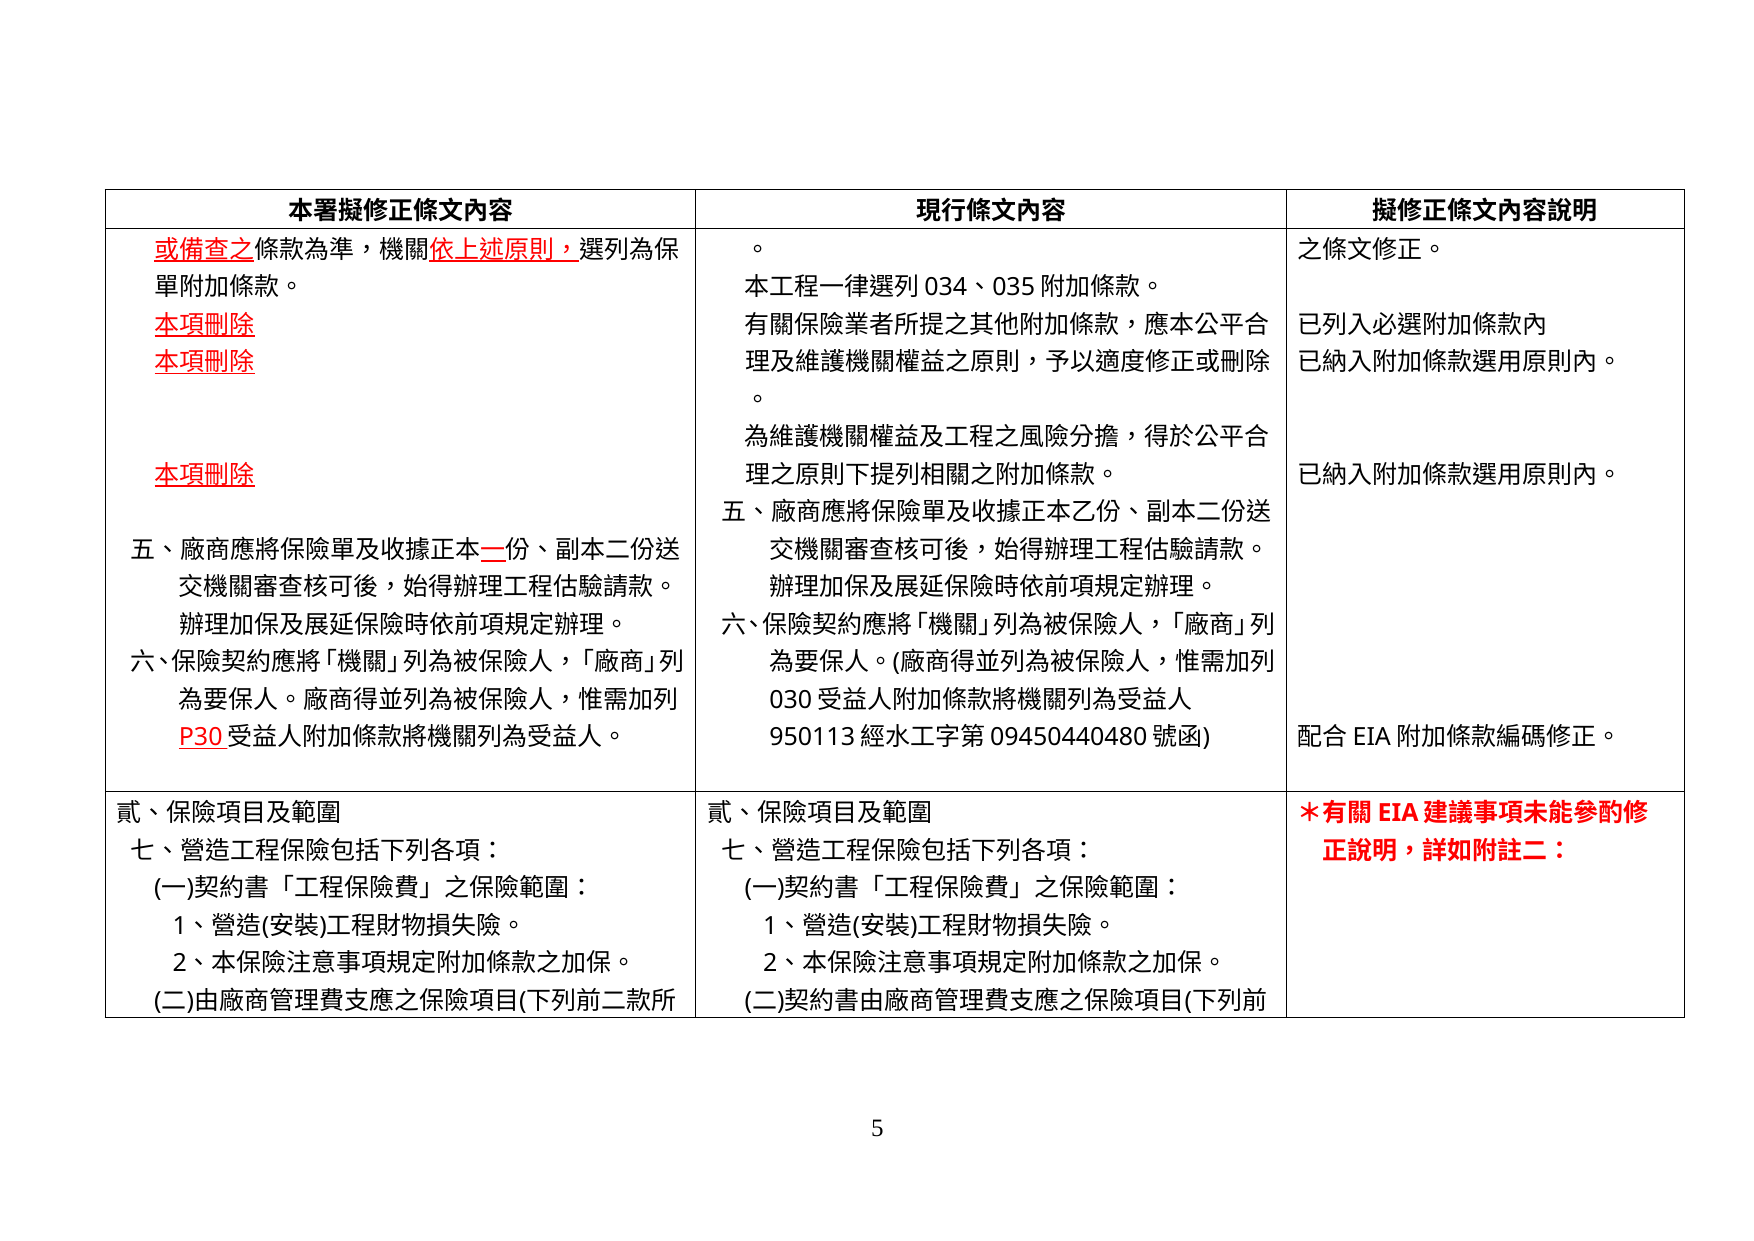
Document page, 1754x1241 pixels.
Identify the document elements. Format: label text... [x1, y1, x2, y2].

table_cell 貳、保險項目及範圍 七、營造工程保險包括下列各項： (一)契約書「工程保險費」之保險範圍： 1、營造(安裝)工程財物損失險。 2、本保險注意事項規定附加條款之加保。 (二)由廠商管理費支應之保險項目(下列前二款所 [106, 792, 695, 1017]
table_cell 壹、總則 一、經濟部水利署（以下簡稱本署）暨所屬機關(以下簡稱所屬機關)基於風險分擔之原則及減少工程風險損失使工程順利進行，訂定本注意事項。 二、本署所有工程，除下列工程得依據本署工程契約範本第四章「災害處理」規定辦理外，均應依本注意事項及依工程特性辦理投保營造(安裝)工程財物損失險： (一)四月底前能完工之堤防工程。 (二)未達查核金額十分之一之工程。 (三) 河川疏浚工程。 (四)搶險、搶修及應急(由訂約機關自行核定)工程。 (五)應急工程(由訂約機關自行核定) 前項工程，若經訂約機關認有必要投保時，可依實際需要辦理投保；屬已訂約者，得辦理修正施工預算增列保險費。 施工機具設備之保險，依實際使用之施工機具設備由廠商自行辦理投保。 所有工程均應投保第三人意外責任險及僱主意外責任險。 三、屬專案計畫工程，配合計畫之整體性，得經本署指定或所屬機關專案報本署核定，由機關委託保險專業經紀顧問公司辦理。 四、附加條款： □001加保罷工、暴動、民眾搔擾附加條款。 □002加保交互責任附加條款。 □004加保擴大保固保險附加條款。 □023加保鄰近財物附加條款。 □034保險金額增加百分之五以內附加條款。 □035四十八小時勘查災損附加條款。 □115加保設計者風險附加條款（安裝工程則使用200加保製造者危險條款）。 □116加保已啟用、接管或管理之財物附加條款。 □131加保第三人建築物龜裂、倒塌責任險附加條款。 □132加保業主建築物龜裂、倒塌責任險附加條款。 以上所列條款以財政部保險司核准之制式條款為準，機關依工程特性及需要選列為保單附加條款。 本工程一律選列034、035附加條款。 有關保險業者所提之其他附加條款，應本公平合理及維護機關權益之原則，予以適度修正或刪除。 為維護機關權益及工程之風險分擔，得於公平合理之原則下提列相關之附加條款。 五、廠商應將保險單及收據正本乙份、副本二份送交機關審查核可後，始得辦理工程估驗請款。 辦理加保及展延保險時依前項規定辦理。 六、保險契約應將「機關」列為被保險人，「廠商」列為要保人。(廠商得並列為被保險人，惟需加列030受益人附加條款將機關列為受益人950113經水工字第09450440480號函) [696, 229, 1286, 791]
table_header 擬修正條文內容說明 [1287, 190, 1684, 227]
table_header 現行條文內容 [696, 190, 1286, 227]
table_cell 字、詞參酌水政組意見修正。 文字修正 文字修正 文字修正 配合工務處理要點修正工程類別及授權所屬機關權責修正。 配合辦理營造綜合保險之實務需要，並參酌財團法人工程保險協進會(以下簡稱EIA)建議，將附加條款分為必選條款及選用條款二類方式修正附加條款內容。 配合刪除附表五，三款。 除依EIA建議之P34條款外，相關內容，限定「增加百分比率為百分之五」 除依EIA建議之A13條款外，惟顧級機關及廠商權益，條款相關內容，應加註「本附加條款內容所述之，給付之管理費，應為契約所編列管理費之比例。另因管理費已計入保險金額內不另加計保險費。」 1、因本署辦理之工程特性異於一般工程，其風險分布複雜性高，顧級機關及廠商權益，將原注意事項其他規定事項「第廿四、廠商應依附表三與保險人辦理特約條款之約定。」之規定納入必選附加條款內。 2、有關水政組建議採用『特約條款』字樣，經檢討未突顯本署工程，擬採水政組建議修正為「經濟部水利署辦理工程投保營造綜合保險特約條款」。 1、有關EIA建議之選用附加條款，P23 加保鄰近財物附加條款等，不予納入說明詳如附註一。 2、因本署記所屬機關辦理之工程性質異於一般營造工程，顧及機關及廠商權益，擬訂相關選用之附加條款之原則。 配合政府機關改制及上述原則編列之條文修正。 已列入必選附加條款內 已納入附加條款選用原則內。 已納入附加條款選用原則內。 配合EIA附加條款編碼修正。 [1287, 229, 1684, 791]
table_cell 壹、總則 一、經濟部水利署（以下簡稱本署）及所屬機關，基於風險分擔之原則及減少工程風險損失使工程順利進行，特訂定本注意事項。 二、本署及所屬機關辦理之工程，除下列工程得依據本署工程契約範本第四章災害處理規定辦理外，應依本注意事項及依工程特性，辦理投保營造(安裝)工程財物損失險： (一)四月底前能完工之堤防工程。 (二)未達查核金額十分之一之工程。 (三) 河川疏濬工程。 (四)搶險、搶修及應急(由訂約機關自行核定)工程。 (五)應急工程(由訂約機關自行核定) 前項工程，若經訂約機關認有必要投保時，可依實際需要辦理投保；屬已訂約者，得辦理修正施工預算增列保險費。 施工機具設備之保險，依實際使用之施工機具設備由廠商自行辦理投保。 所有工程均應投保第三人意外責任險及雇主意外責任險。 三、屬專案計畫工程，配合計畫之整體性，得經本署指定或所屬機關專案報本署核定，並依本署工務處理要點規定權責，委託保險專業經紀顧問公司辦理。 四、機關辦理投保營造(安裝)工程財物損失險時，其附加條款之訂定，分為必選及選用二類： (一) 必選條款： ■P01加保罷工、暴動、民眾搔擾附加條款。 ■P02 加保交互責任附加條款。 ■P04 加保擴大保固保險附加條款。 ■P34 保險金額彈性(自動增加)附加條款。(增加百分比率為百分之五) ■P35 四十八小時勘查災損附加條款。 ■A13 管理費附加條款。(如附件一) 本附加條款內容所述之，給付之管理費，應為契約所編列管理費之比例。另因管理費已計入保險金額內不另加計保險費。 ■A15 加保設計者風險附加條款（安裝工程則使用B00 加保製造者危險附加條款）。 ■A16 加保已啟用、接管或驗收工程附加條款。 ■ 加保附表三 經濟部水利署辦理工程投保營造綜合保險特約條款。 (二)選用條款： 參酌EIA所提供之附加條款範例(以EIA官方網站所公佈之最新版本為主，網址：http://www.eia.org.tw/introdution.htm)，並依工程性質及依下列原則進行審查選用條款並修正後予以加列： 先行排除屬第三人責任意外險之條款。(若屬需要應納入第三人責任意外險批單之附加範圍內) 2、依工程契約及圖說所列之工項性質，選擇符合之附加條款。 3、詳閱該附加條款所條列之條文內容，並以否符合訂約機關、廠商權益及是否符合公平交易之原則進行審查，並予以修正後選用加列。 4、若所附加之附加條款，未能於完成發包作業前，納入之招標文件者，或屬保險人與被保險人之爭議條款，廠商應於決標後五工作天內邀集保險公司及機關工地工程司工地現場會勘及協商契約內容，經工地工程司認可後，納入保險契約附加條款。 5、前項所增加之附加條款，若屬需增加保險費者，由廠商先行墊支，併納入後續變更增加。 以上所列條款以行政院金融監督管理委員會核准或備查之條款為準，機關依上述原則，選列為保單附加條款。 本項刪除 本項刪除 本項刪除 五、廠商應將保險單及收據正本一份、副本二份送交機關審查核可後，始得辦理工程估驗請款。 辦理加保及展延保險時依前項規定辦理。 六、保險契約應將「機關」列為被保險人，「廠商」列為要保人。廠商得並列為被保險人，惟需加列P30受益人附加條款將機關列為受益人。 [106, 229, 695, 791]
table_header 本署擬修正條文內容 [106, 190, 695, 227]
table_cell ＊有關EIA建議事項未能參酌修正說明，詳如附註二： [1287, 792, 1684, 1017]
table_cell 貳、保險項目及範圍 七、營造工程保險包括下列各項： (一)契約書「工程保險費」之保險範圍： 1、營造(安裝)工程財物損失險。 2、本保險注意事項規定附加條款之加保。 (二)契約書由廠商管理費支應之保險項目(下列前 [696, 792, 1286, 1017]
